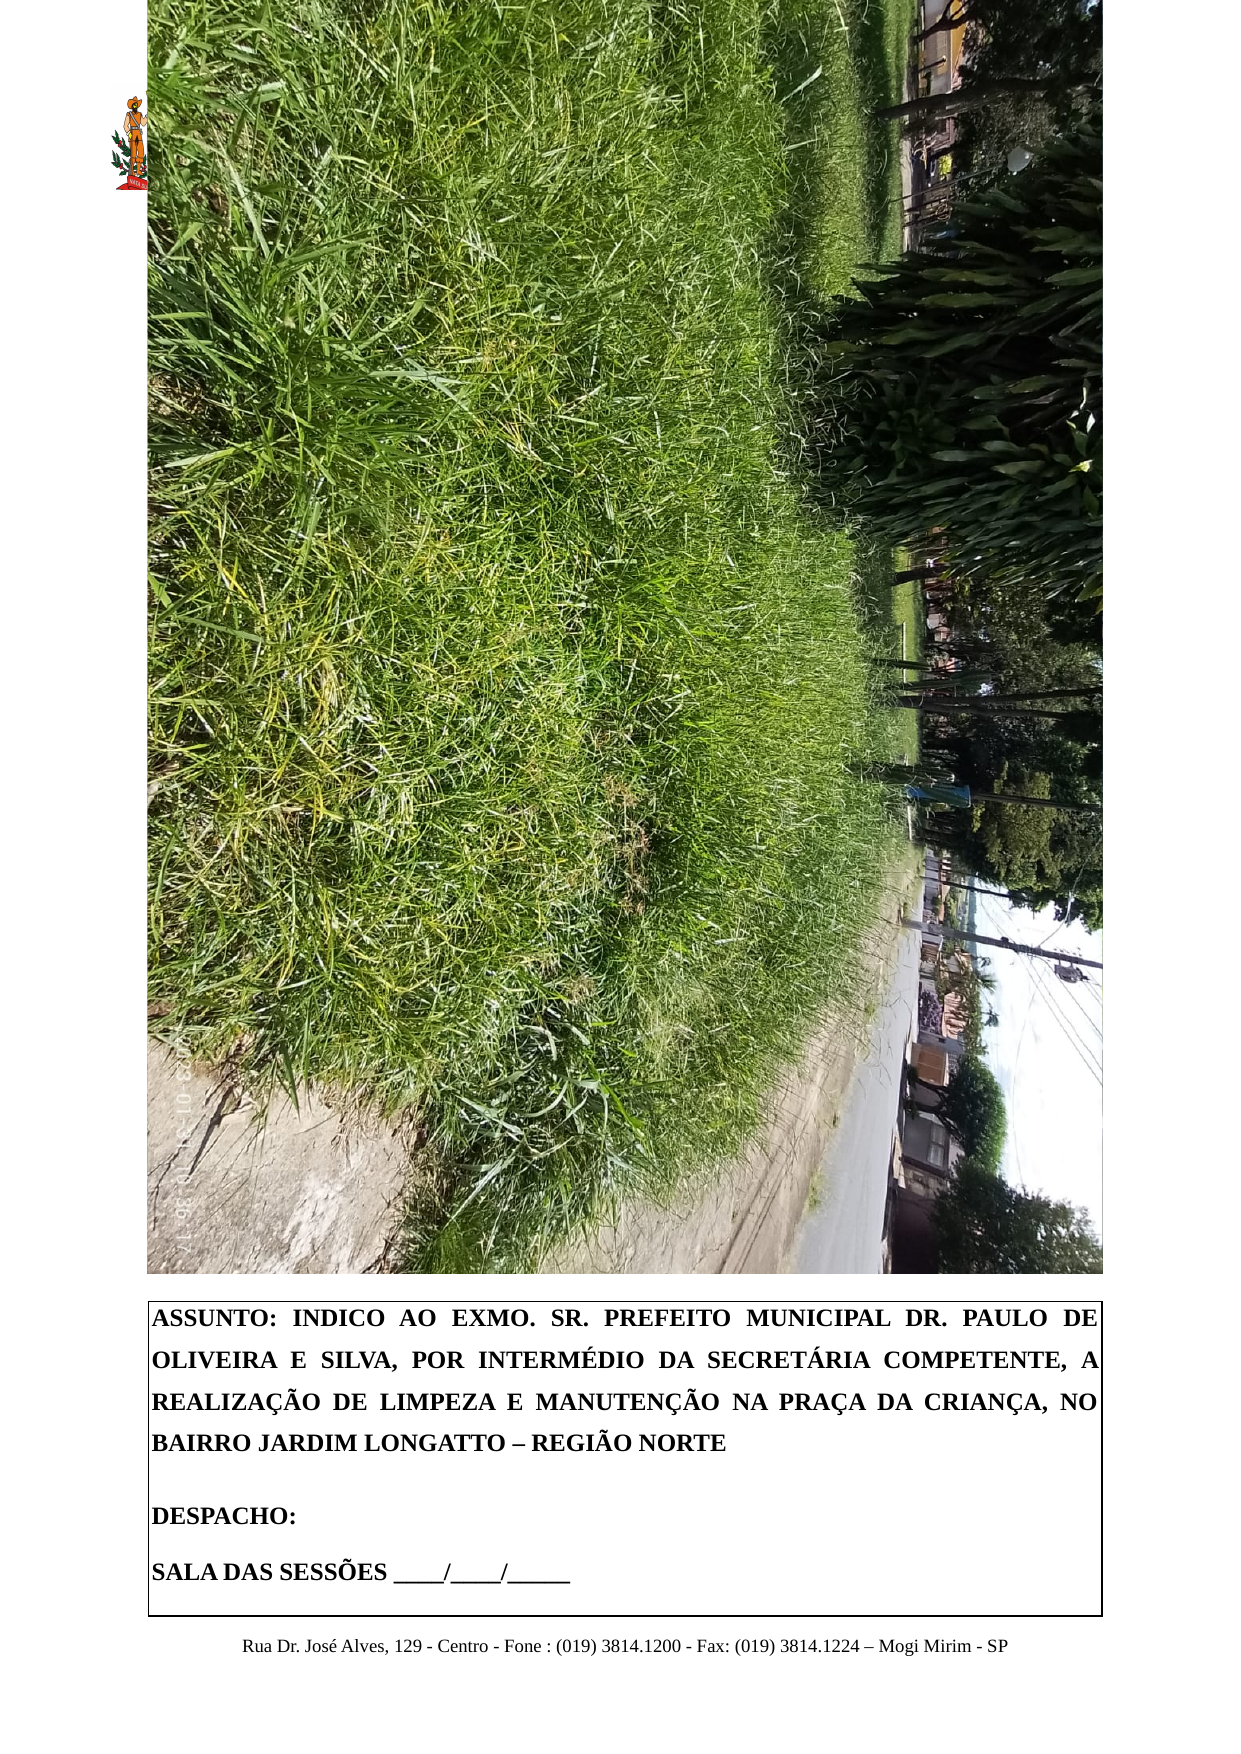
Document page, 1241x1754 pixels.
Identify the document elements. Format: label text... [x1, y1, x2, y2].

text SALA DAS SESSÕES ____/____/_____ [149, 1554, 1101, 1586]
text ASSUNTO: INDICO AO EXMO. SR. PREFEITO MUNICIPAL DR. PAULO DE OLIVEIRA E SILVA, POR INTERMÉDIO DA SECRETÁRIA COMPETENTE, A REALIZAÇÃO DE LIMPEZA E MANUTENÇÃO NA PRAÇA DA CRIANÇA, NO BAIRRO JARDIM LONGATTO – REGIÃO NORTE [149, 1302, 1101, 1457]
text DESPACHO: [149, 1499, 1101, 1530]
picture [110, 0, 1103, 1274]
